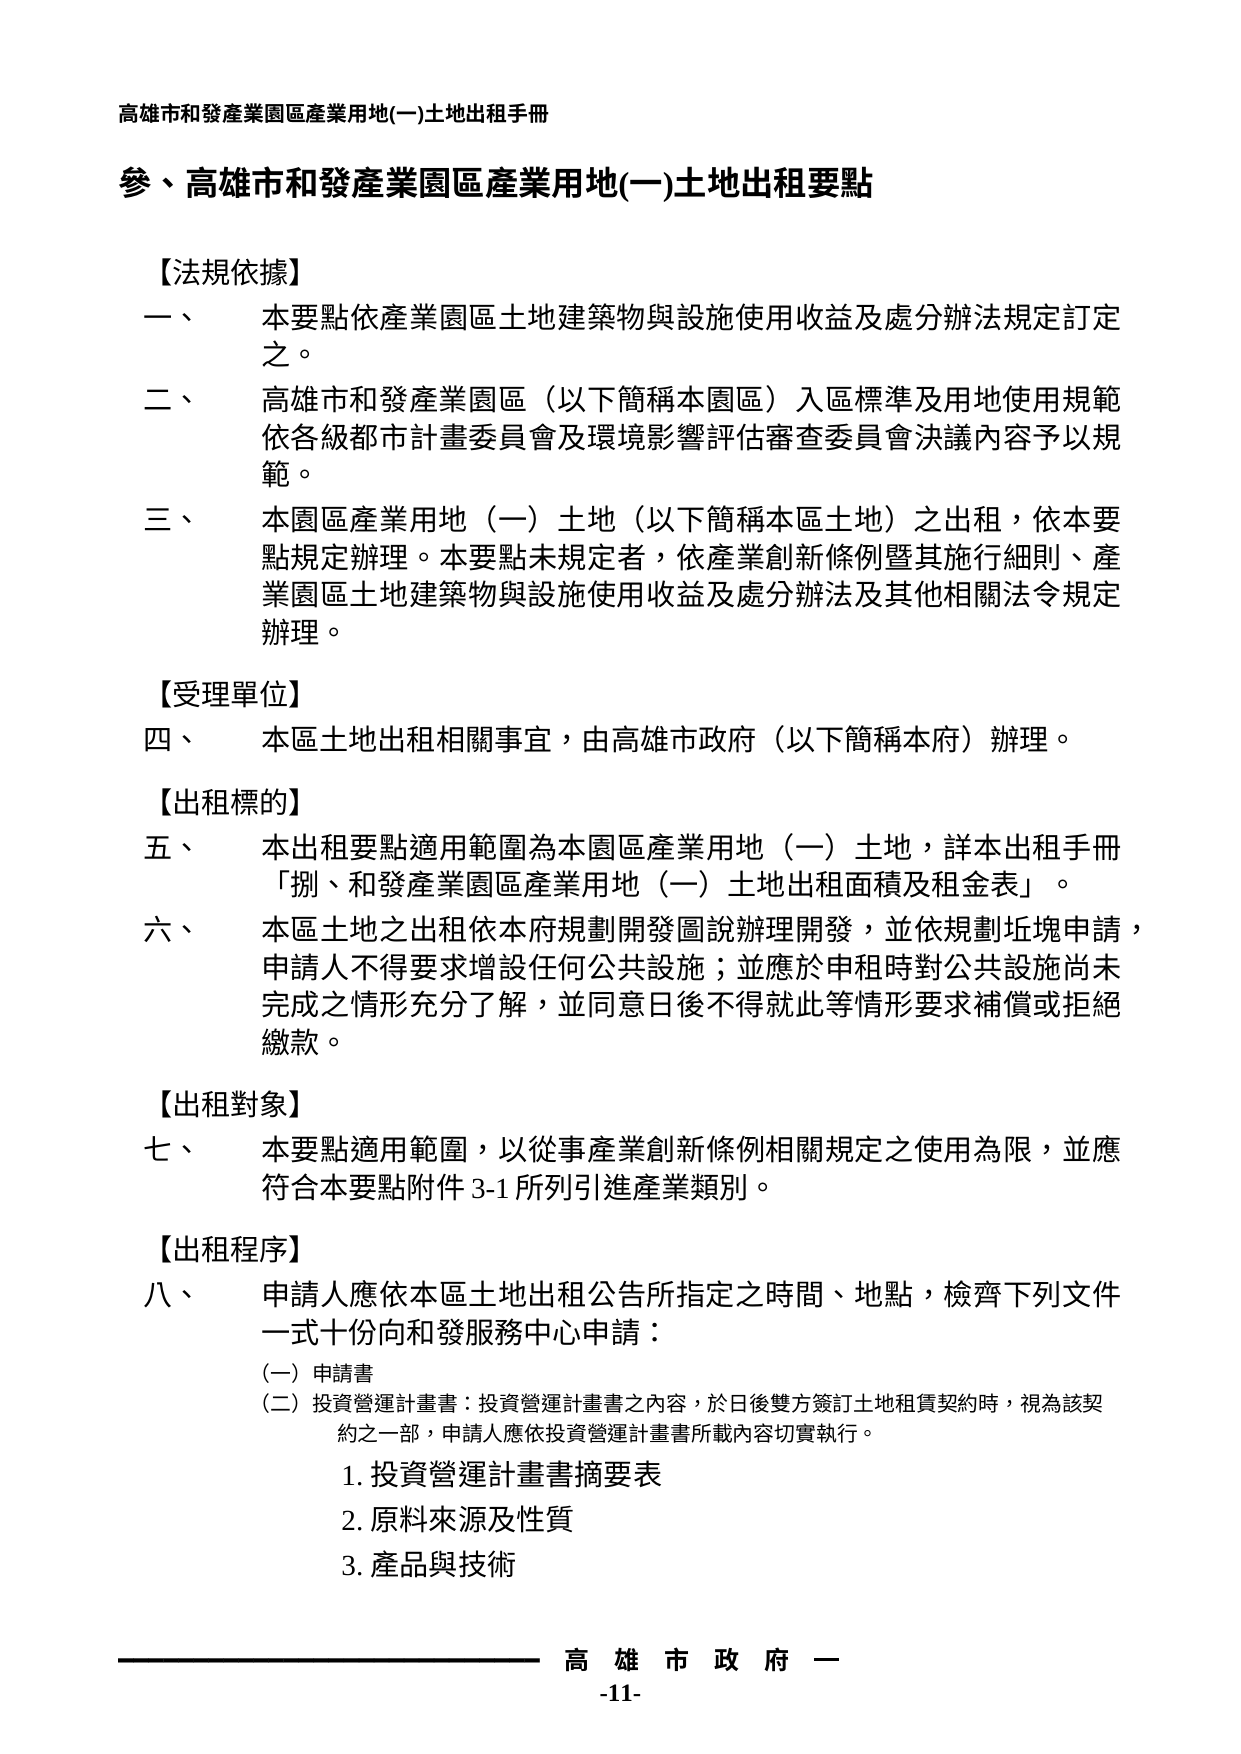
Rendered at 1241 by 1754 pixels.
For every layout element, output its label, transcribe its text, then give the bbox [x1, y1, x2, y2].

text 一、 本要點依產業園區土地建築物與設施使用收益及處分辦法規定訂定之。 [143, 298, 1122, 373]
text 【出租標的】 [143, 783, 1122, 821]
text 四、 本區土地出租相關事宜，由高雄市政府（以下簡稱本府）辦理。 [143, 721, 1122, 758]
text 七、 本要點適用範圍，以從事產業創新條例相關規定之使用為限，並應符合本要點附件3-1所列引進產業類別。 [143, 1131, 1122, 1206]
text 【出租對象】 [143, 1086, 1122, 1123]
text 1. 投資營運計畫書摘要表 [337, 1455, 1122, 1493]
text 【出租程序】 [143, 1231, 1122, 1268]
text 3. 產品與技術 [337, 1545, 1122, 1583]
subtitle 參、高雄市和發產業園區產業用地(一)土地出租要點 [118, 160, 1122, 206]
text 八、 申請人應依本區土地出租公告所指定之時間、地點，檢齊下列文件一式十份向和發服務中心申請： [143, 1276, 1122, 1351]
text 【受理單位】 [143, 676, 1122, 713]
text 二、 高雄市和發產業園區（以下簡稱本園區）入區標準及用地使用規範依各級都市計畫委員會及環境影響評估審查委員會決議內容予以規範。 [143, 381, 1122, 493]
text （二）投資營運計畫書：投資營運計畫書之內容，於日後雙方簽訂土地租賃契約時，視為該契約之一部，申請人應依投資營運計畫書所載內容切實執行。 [249, 1387, 1122, 1448]
text 【法規依據】 [143, 253, 1122, 291]
text 三、 本園區產業用地（一）土地（以下簡稱本區土地）之出租，依本要點規定辦理。本要點未規定者，依產業創新條例暨其施行細則、產業園區土地建築物與設施使用收益及處分辦法及其他相關法令規定辦理。 [143, 501, 1122, 651]
text （一）申請書 [249, 1357, 1122, 1387]
text 五、 本出租要點適用範圍為本園區產業用地（一）土地，詳本出租手冊「捌、和發產業園區產業用地（一）土地出租面積及租金表」。 [143, 828, 1122, 903]
text 2. 原料來源及性質 [337, 1500, 1122, 1538]
text 六、 本區土地之出租依本府規劃開發圖說辦理開發，並依規劃坵塊申請，申請人不得要求增設任何公共設施；並應於申租時對公共設施尚未完成之情形充分了解，並同意日後不得就此等情形要求補償或拒絕繳款。 [143, 911, 1122, 1061]
